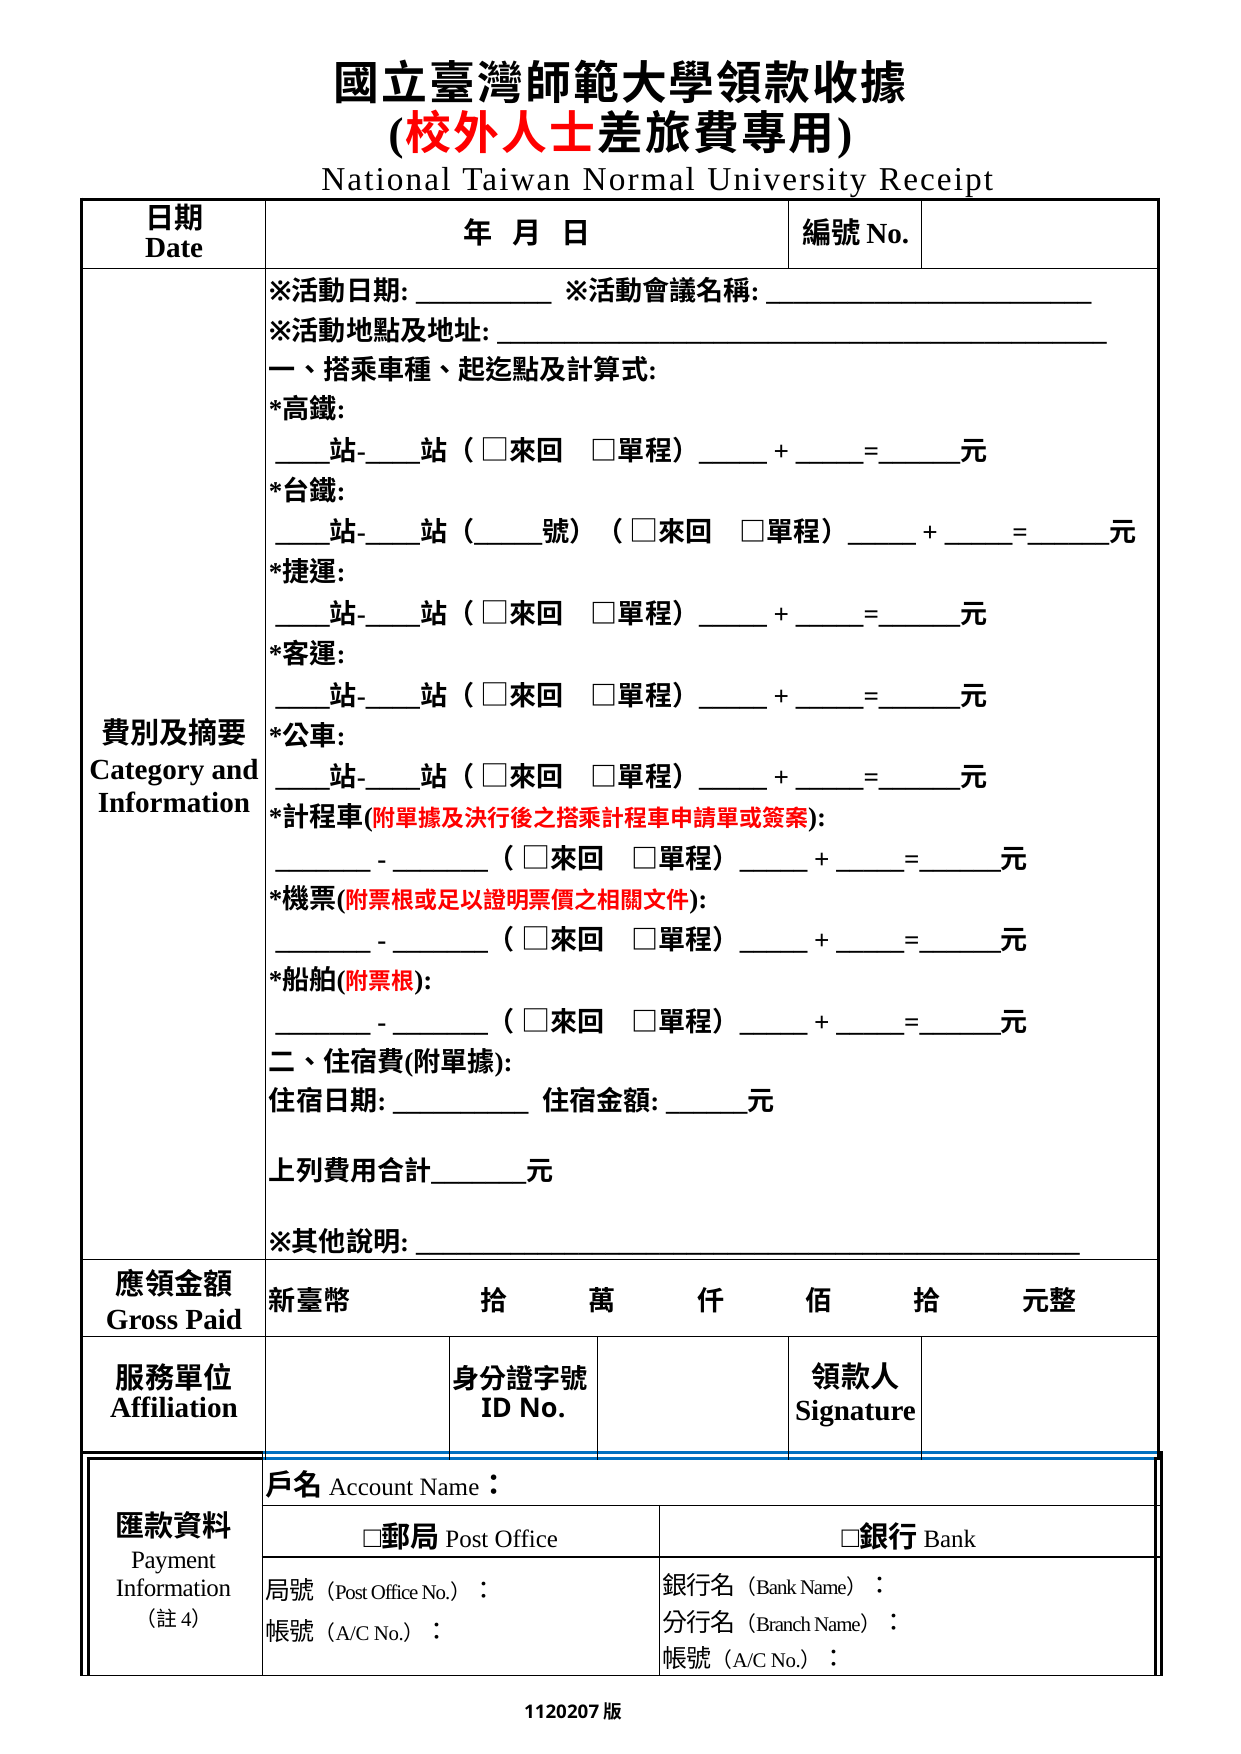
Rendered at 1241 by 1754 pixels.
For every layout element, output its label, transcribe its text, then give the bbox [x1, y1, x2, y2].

table_cell 費別及摘要 Category and Information [83, 269, 265, 1259]
table_cell [598, 1337, 788, 1451]
table_cell [266, 1337, 449, 1451]
table_header 年 月 日 [266, 201, 788, 268]
table_cell □銀行 Bank [660, 1506, 1154, 1556]
table_cell 匯款資料 Payment Information （註4） [85, 1454, 262, 1674]
table_header [922, 201, 1157, 268]
table_cell 身分證字號 ID No. [450, 1337, 597, 1451]
text National Taiwan Normal University Receipt [71, 159, 1169, 197]
table_cell 局號（Post Office No.）： 帳號（A/C No.）： [263, 1558, 659, 1674]
table_header 編號No. [789, 201, 921, 268]
table_header 日期 Date [83, 201, 265, 268]
table_cell 應領金額 Gross Paid [83, 1260, 265, 1336]
table_cell □郵局 Post Office [263, 1506, 659, 1556]
table_cell 領款人 Signature [789, 1337, 921, 1451]
text (校外人士差旅費專用) [41, 109, 1199, 159]
text 國立臺灣師範大學領款收據 [41, 59, 1199, 109]
table_cell 銀行名（Bank Name）： 分行名（Branch Name）： 帳號（A/C No.）： [660, 1558, 1154, 1674]
table_cell ※活動日期: __________ ※活動會議名稱: ________________________ ※活動地點及地址: _____________________________________________ 一、搭乘車種、起迄點及計算式: *高鐵: ____站-____站（ □來回 □單程）_____ + _____=______元 *台鐵: ____站-____站（_____號）（ □來回 □單程）_____ + _____=______元 *捷運: ____站-____站（ □來回 □單程）_____ + _____=______元 *客運: ____站-____站（ □來回 □單程）_____ + _____=______元 *公車: ____站-____站（ □來回 □單程）_____ + _____=______元 *計程車(附單據及決行後之搭乘計程車申請單或簽案): _______ - _______（ □來回 □單程）_____ + _____=______元 *機票(附票根或足以證明票價之相關文件): _______ - _______（ □來回 □單程）_____ + _____=______元 *船舶(附票根): _______ - _______（ □來回 □單程）_____ + _____=______元 二、住宿費(附單據): 住宿日期: __________ 住宿金額: ______元 上列費用合計_______元 ※其他說明: _________________________________________________ [266, 269, 1157, 1259]
table_cell [922, 1337, 1157, 1451]
table_cell 戶名 Account Name： [263, 1460, 1154, 1505]
table_cell 新臺幣 拾 萬 仟 佰 拾 元整 [266, 1260, 1157, 1336]
table_cell 服務單位 Affiliation [83, 1337, 265, 1451]
